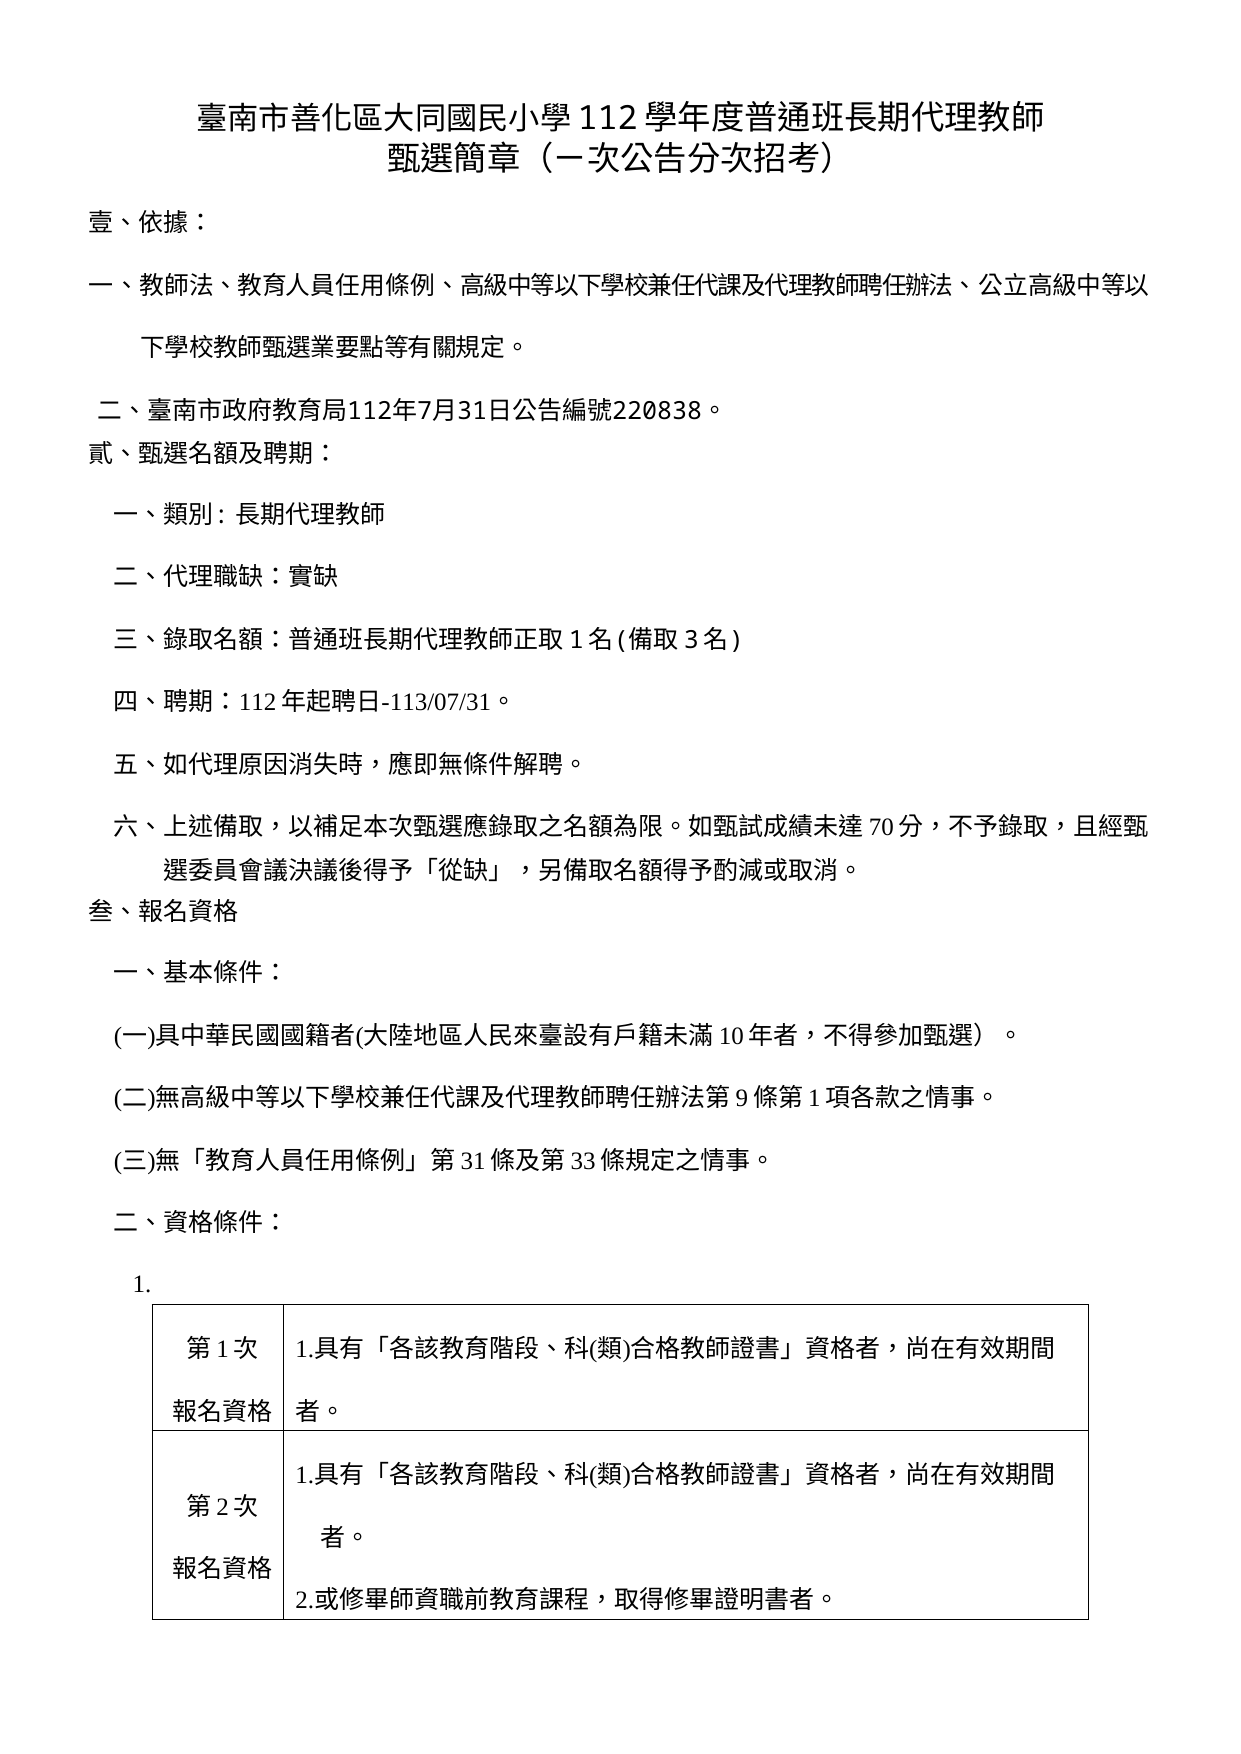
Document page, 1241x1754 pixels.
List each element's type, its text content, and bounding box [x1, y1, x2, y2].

table_header 第1次 報名資格 [153, 1305, 283, 1430]
text 貳、甄選名額及聘期： [89, 429, 1152, 471]
text 壹、依據： [89, 179, 1152, 242]
text 二、臺南市政府教育局112年7月31日公告編號220838。 [97, 367, 1152, 429]
text 選委員會議決議後得予「從缺」，另備取名額得予酌減或取消。 [89, 846, 1152, 887]
text 一、教師法、教育人員任用條例、高級中等以下學校兼任代課及代理教師聘任辦法、公立高級中等以下學校教師甄選業要點等有關規定。 [89, 242, 1152, 367]
text (二)無高級中等以下學校兼任代課及代理教師聘任辦法第9條第1項各款之情事。 [89, 1054, 1152, 1117]
text 三、錄取名額：普通班長期代理教師正取1名(備取3名) [89, 596, 1152, 658]
text 臺南市善化區大同國民小學112學年度普通班長期代理教師 [89, 96, 1152, 137]
text 四、聘期：112年起聘日-113/07/31。 [89, 658, 1152, 721]
text (三)無「教育人員任用條例」第31條及第33條規定之情事。 [89, 1117, 1152, 1179]
table_header 1.具有「各該教育階段、科(類)合格教師證書」資格者，尚在有效期間者。 [284, 1305, 1088, 1430]
text 甄選簡章（ㄧ次公告分次招考） [89, 137, 1152, 179]
text 五、如代理原因消失時，應即無條件解聘。 [89, 721, 1152, 783]
text 一、基本條件： [89, 929, 1152, 992]
text 二、資格條件： [89, 1179, 1152, 1242]
text 二、代理職缺：實缺 [89, 533, 1152, 596]
table_cell 第2次 報名資格 [153, 1431, 283, 1619]
text 1. [89, 1242, 1152, 1304]
text 叁、報名資格 [89, 887, 1152, 929]
text 一、類別: 長期代理教師 [89, 471, 1152, 533]
text 六、上述備取，以補足本次甄選應錄取之名額為限。如甄試成績未達70分，不予錄取，且經甄 [89, 783, 1152, 846]
table_cell 1.具有「各該教育階段、科(類)合格教師證書」資格者，尚在有效期間者。 2.或修畢師資職前教育課程，取得修畢證明書者。 [284, 1431, 1088, 1619]
text (一)具中華民國國籍者(大陸地區人民來臺設有戶籍未滿10年者，不得參加甄選）。 [89, 992, 1152, 1054]
